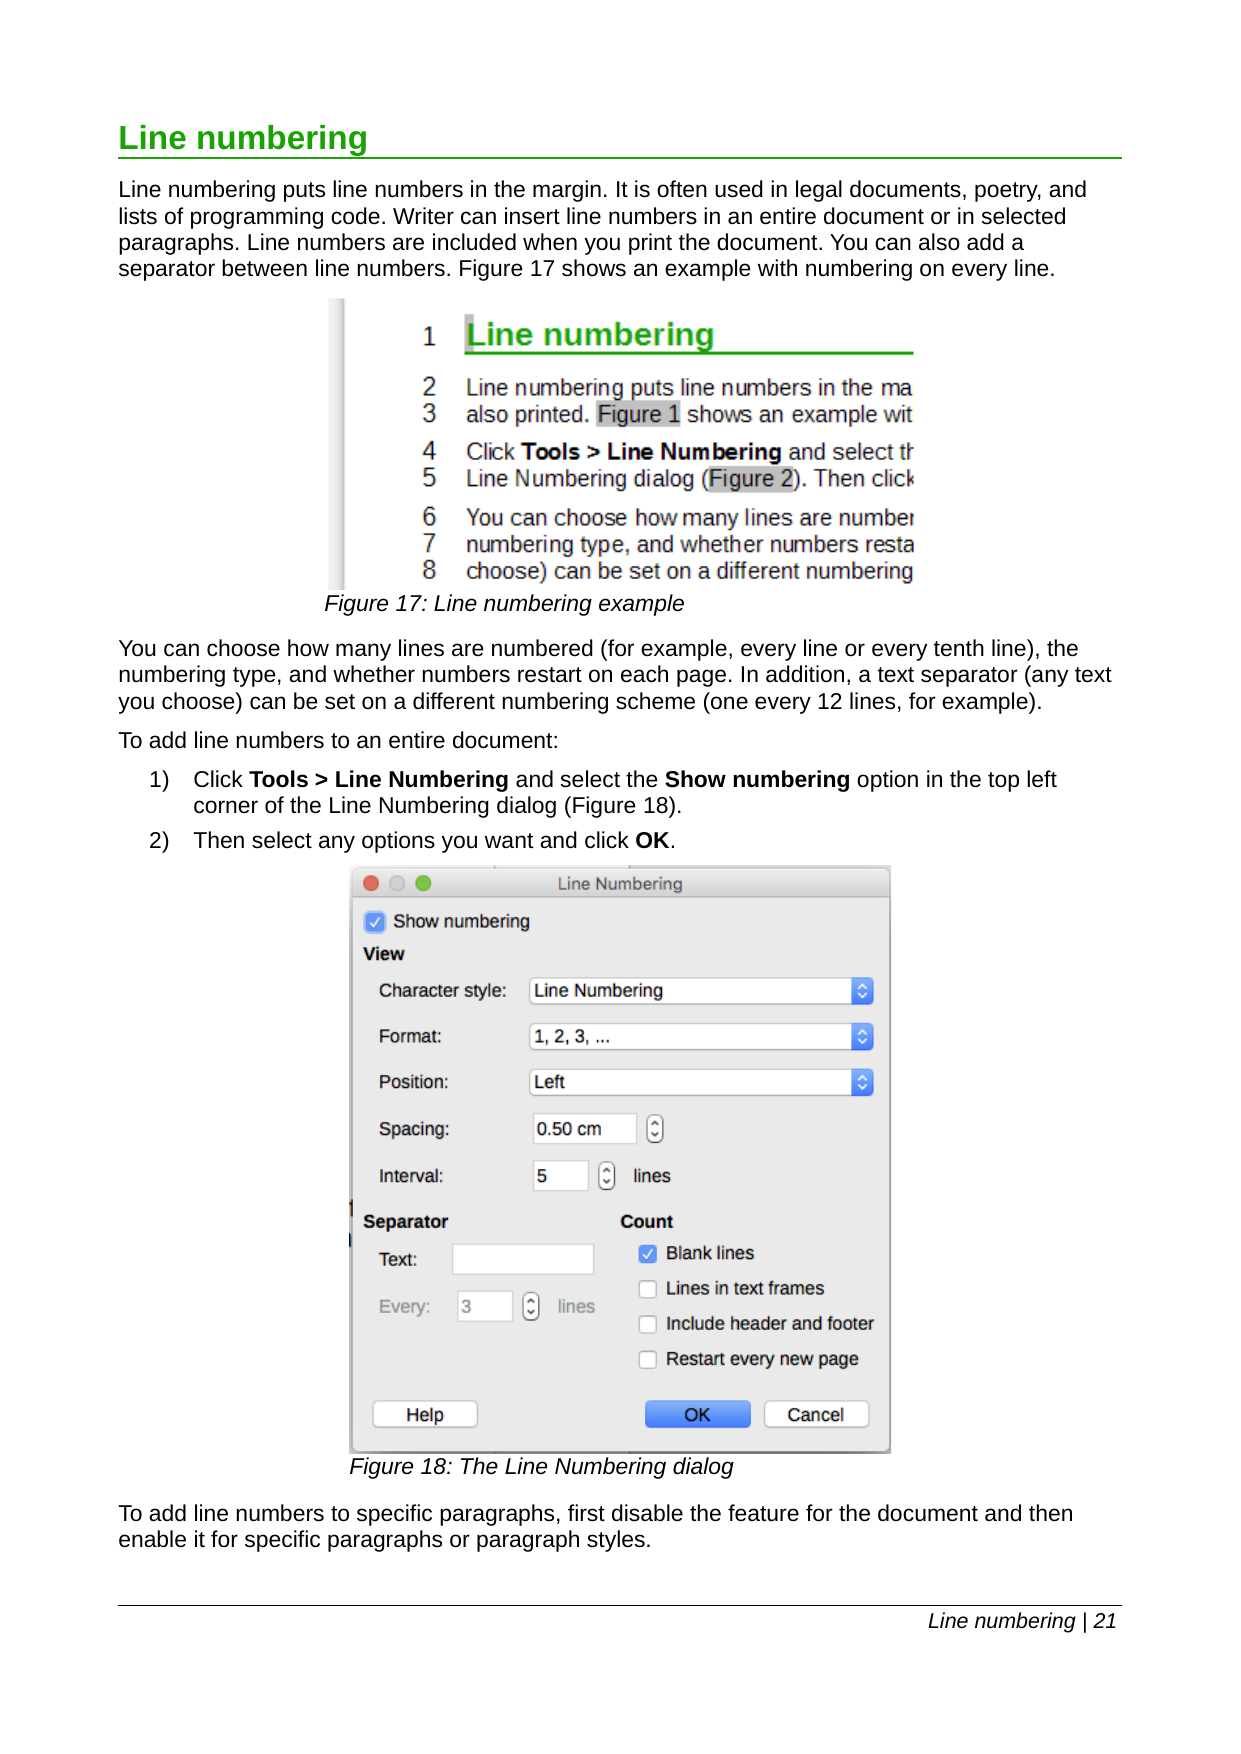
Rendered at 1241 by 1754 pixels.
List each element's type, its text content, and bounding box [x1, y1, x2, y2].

subtitle Line numbering [118, 118, 1122, 157]
list Click Tools > Line Numbering and select the Show numbering option in the top left corner of the Line Numbering dialog (Figure 18). [169, 766, 1122, 818]
text Line numbering puts line numbers in the margin. It is often used in legal documents, poetry, and lists of programming code. Writer can insert line numbers in an entire document or in selected paragraphs. Line numbers are included when you print the document. You can also add a separator between line numbers. Figure 17 shows an example with numbering on every line. [118, 176, 1122, 282]
list To add line numbers to an entire document: [118, 727, 1122, 753]
text Figure 18: The Line Numbering dialog [349, 1454, 891, 1479]
picture [349, 865, 892, 1454]
text Figure 17: Line numbering example [324, 590, 916, 616]
picture [324, 294, 917, 590]
text You can choose how many lines are numbered (for example, every line or every tenth line), the numbering type, and whether numbers restart on each page. In addition, a text separator (any text you choose) can be set on a different numbering scheme (one every 12 lines, for example). [118, 635, 1122, 714]
list Then select any options you want and click OK. [169, 827, 1122, 853]
text To add line numbers to specific paragraphs, first disable the feature for the document and then enable it for specific paragraphs or paragraph styles. [118, 1500, 1122, 1553]
